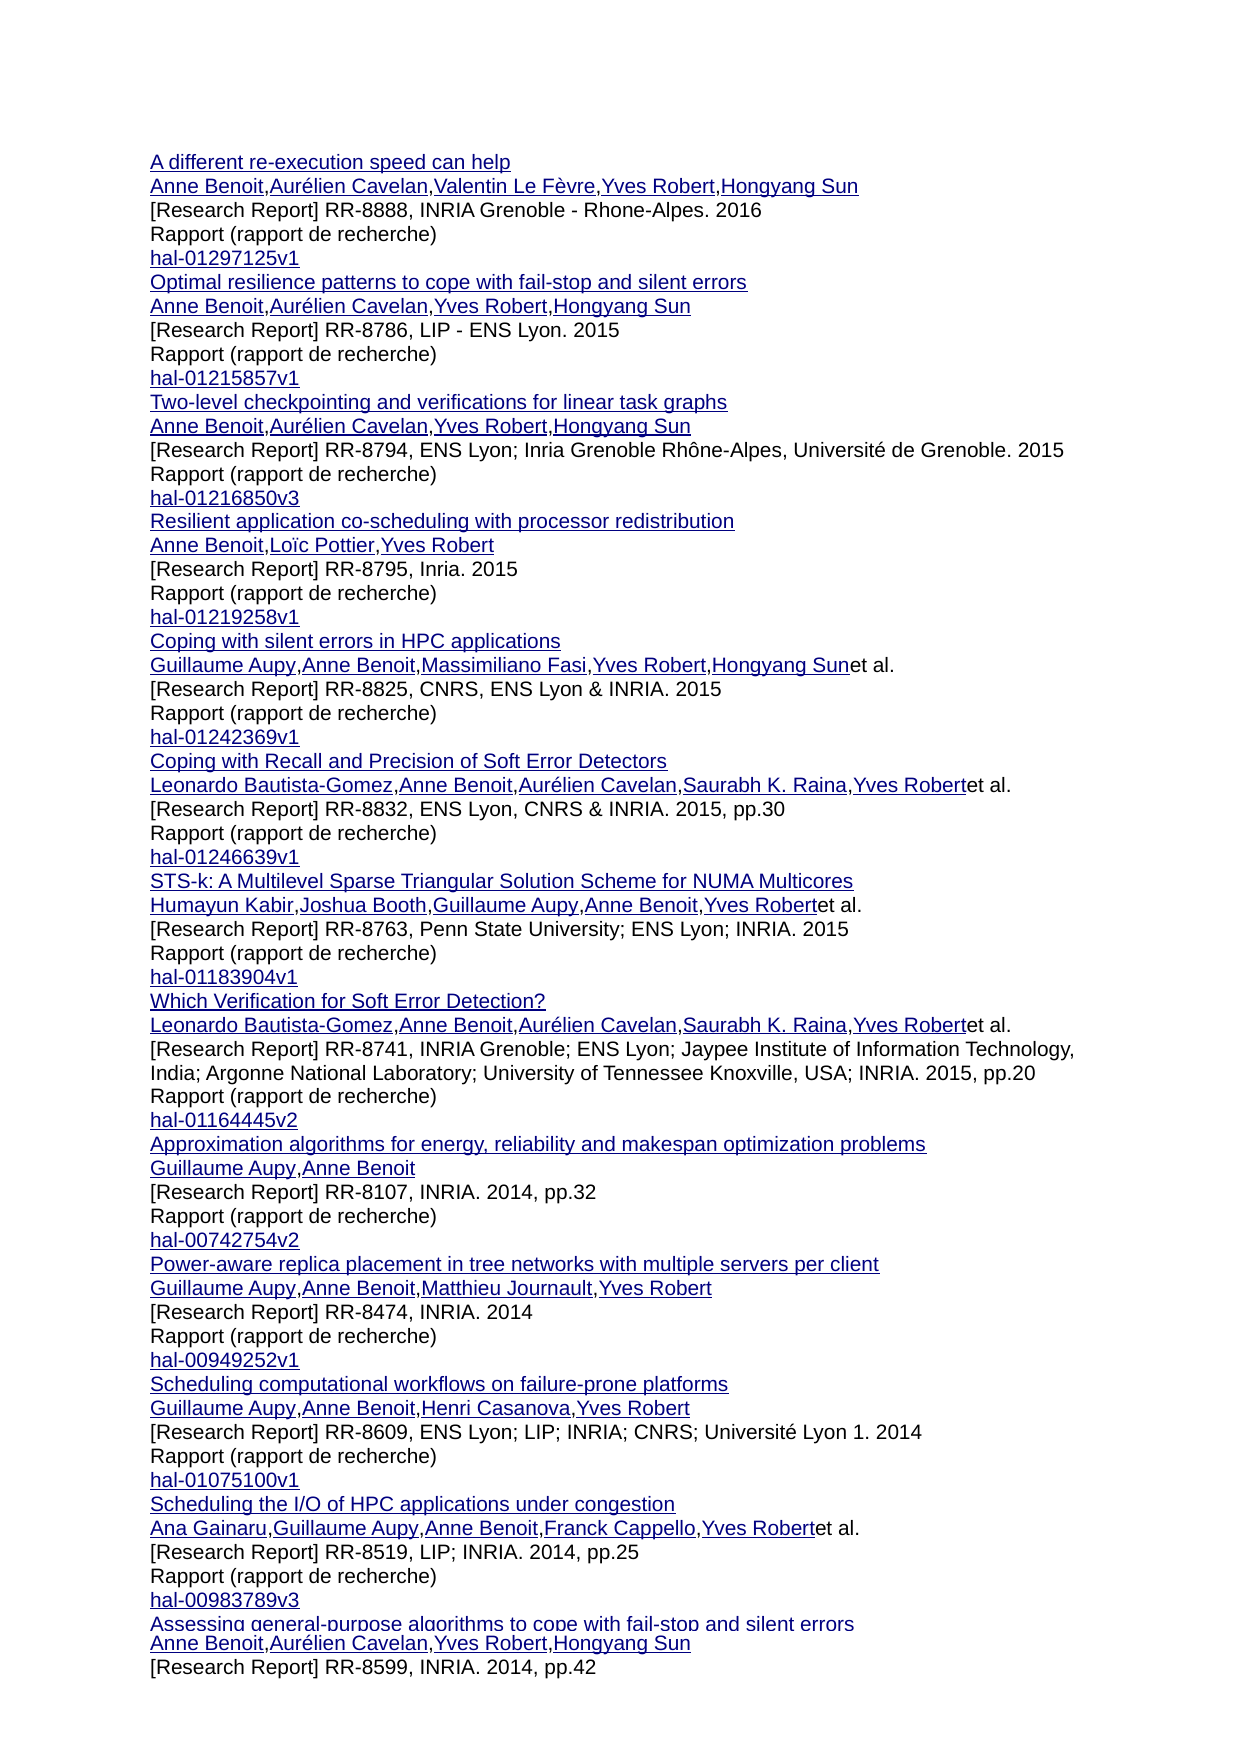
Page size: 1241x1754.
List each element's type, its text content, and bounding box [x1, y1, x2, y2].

table_cell Assessing general-purpose algorithms to cope with fail-stop and silent errors Anne Benoit,Aurélien Cavelan,Yves Robert,Hongyang Sun [Research Report] RR-8599, INRIA. 2014, pp.42 [150, 1611, 1090, 1679]
table_cell Coping with silent errors in HPC applications Guillaume Aupy,Anne Benoit,Massimiliano Fasi,Yves Robert,Hongyang Sunet al. [Research Report] RR-8825, CNRS, ENS Lyon & INRIA. 2015 Rapport (rapport de recherche) hal-01242369v1 [150, 629, 1090, 749]
table_cell Resilient application co-scheduling with processor redistribution Anne Benoit,Loïc Pottier,Yves Robert [Research Report] RR-8795, Inria. 2015 Rapport (rapport de recherche) hal-01219258v1 [150, 509, 1090, 629]
table_cell Scheduling computational workflows on failure-prone platforms Guillaume Aupy,Anne Benoit,Henri Casanova,Yves Robert [Research Report] RR-8609, ENS Lyon; LIP; INRIA; CNRS; Université Lyon 1. 2014 Rapport (rapport de recherche) hal-01075100v1 [150, 1372, 1090, 1492]
table_cell Power-aware replica placement in tree networks with multiple servers per client Guillaume Aupy,Anne Benoit,Matthieu Journault,Yves Robert [Research Report] RR-8474, INRIA. 2014 Rapport (rapport de recherche) hal-00949252v1 [150, 1252, 1090, 1372]
table_cell Approximation algorithms for energy, reliability and makespan optimization problems Guillaume Aupy,Anne Benoit [Research Report] RR-8107, INRIA. 2014, pp.32 Rapport (rapport de recherche) hal-00742754v2 [150, 1132, 1090, 1252]
table_cell STS-k: A Multilevel Sparse Triangular Solution Scheme for NUMA Multicores Humayun Kabir,Joshua Booth,Guillaume Aupy,Anne Benoit,Yves Robertet al. [Research Report] RR-8763, Penn State University; ENS Lyon; INRIA. 2015 Rapport (rapport de recherche) hal-01183904v1 [150, 869, 1090, 988]
table_cell Two-level checkpointing and verifications for linear task graphs Anne Benoit,Aurélien Cavelan,Yves Robert,Hongyang Sun [Research Report] RR-8794, ENS Lyon; Inria Grenoble Rhône-Alpes, Université de Grenoble. 2015 Rapport (rapport de recherche) hal-01216850v3 [150, 390, 1090, 509]
table_cell A different re-execution speed can help Anne Benoit,Aurélien Cavelan,Valentin Le Fèvre,Yves Robert,Hongyang Sun [Research Report] RR-8888, INRIA Grenoble - Rhone-Alpes. 2016 Rapport (rapport de recherche) hal-01297125v1 [150, 150, 1090, 270]
table_cell Coping with Recall and Precision of Soft Error Detectors Leonardo Bautista-Gomez,Anne Benoit,Aurélien Cavelan,Saurabh K. Raina,Yves Robertet al. [Research Report] RR-8832, ENS Lyon, CNRS & INRIA. 2015, pp.30 Rapport (rapport de recherche) hal-01246639v1 [150, 749, 1090, 869]
table_cell Which Verification for Soft Error Detection? Leonardo Bautista-Gomez,Anne Benoit,Aurélien Cavelan,Saurabh K. Raina,Yves Robertet al. [Research Report] RR-8741, INRIA Grenoble; ENS Lyon; Jaypee Institute of Information Technology, India; Argonne National Laboratory; University of Tennessee Knoxville, USA; INRIA. 2015, pp.20 Rapport (rapport de recherche) hal-01164445v2 [150, 989, 1090, 1132]
table_cell Optimal resilience patterns to cope with fail-stop and silent errors Anne Benoit,Aurélien Cavelan,Yves Robert,Hongyang Sun [Research Report] RR-8786, LIP - ENS Lyon. 2015 Rapport (rapport de recherche) hal-01215857v1 [150, 270, 1090, 389]
table_cell Scheduling the I/O of HPC applications under congestion Ana Gainaru,Guillaume Aupy,Anne Benoit,Franck Cappello,Yves Robertet al. [Research Report] RR-8519, LIP; INRIA. 2014, pp.25 Rapport (rapport de recherche) hal-00983789v3 [150, 1492, 1090, 1611]
